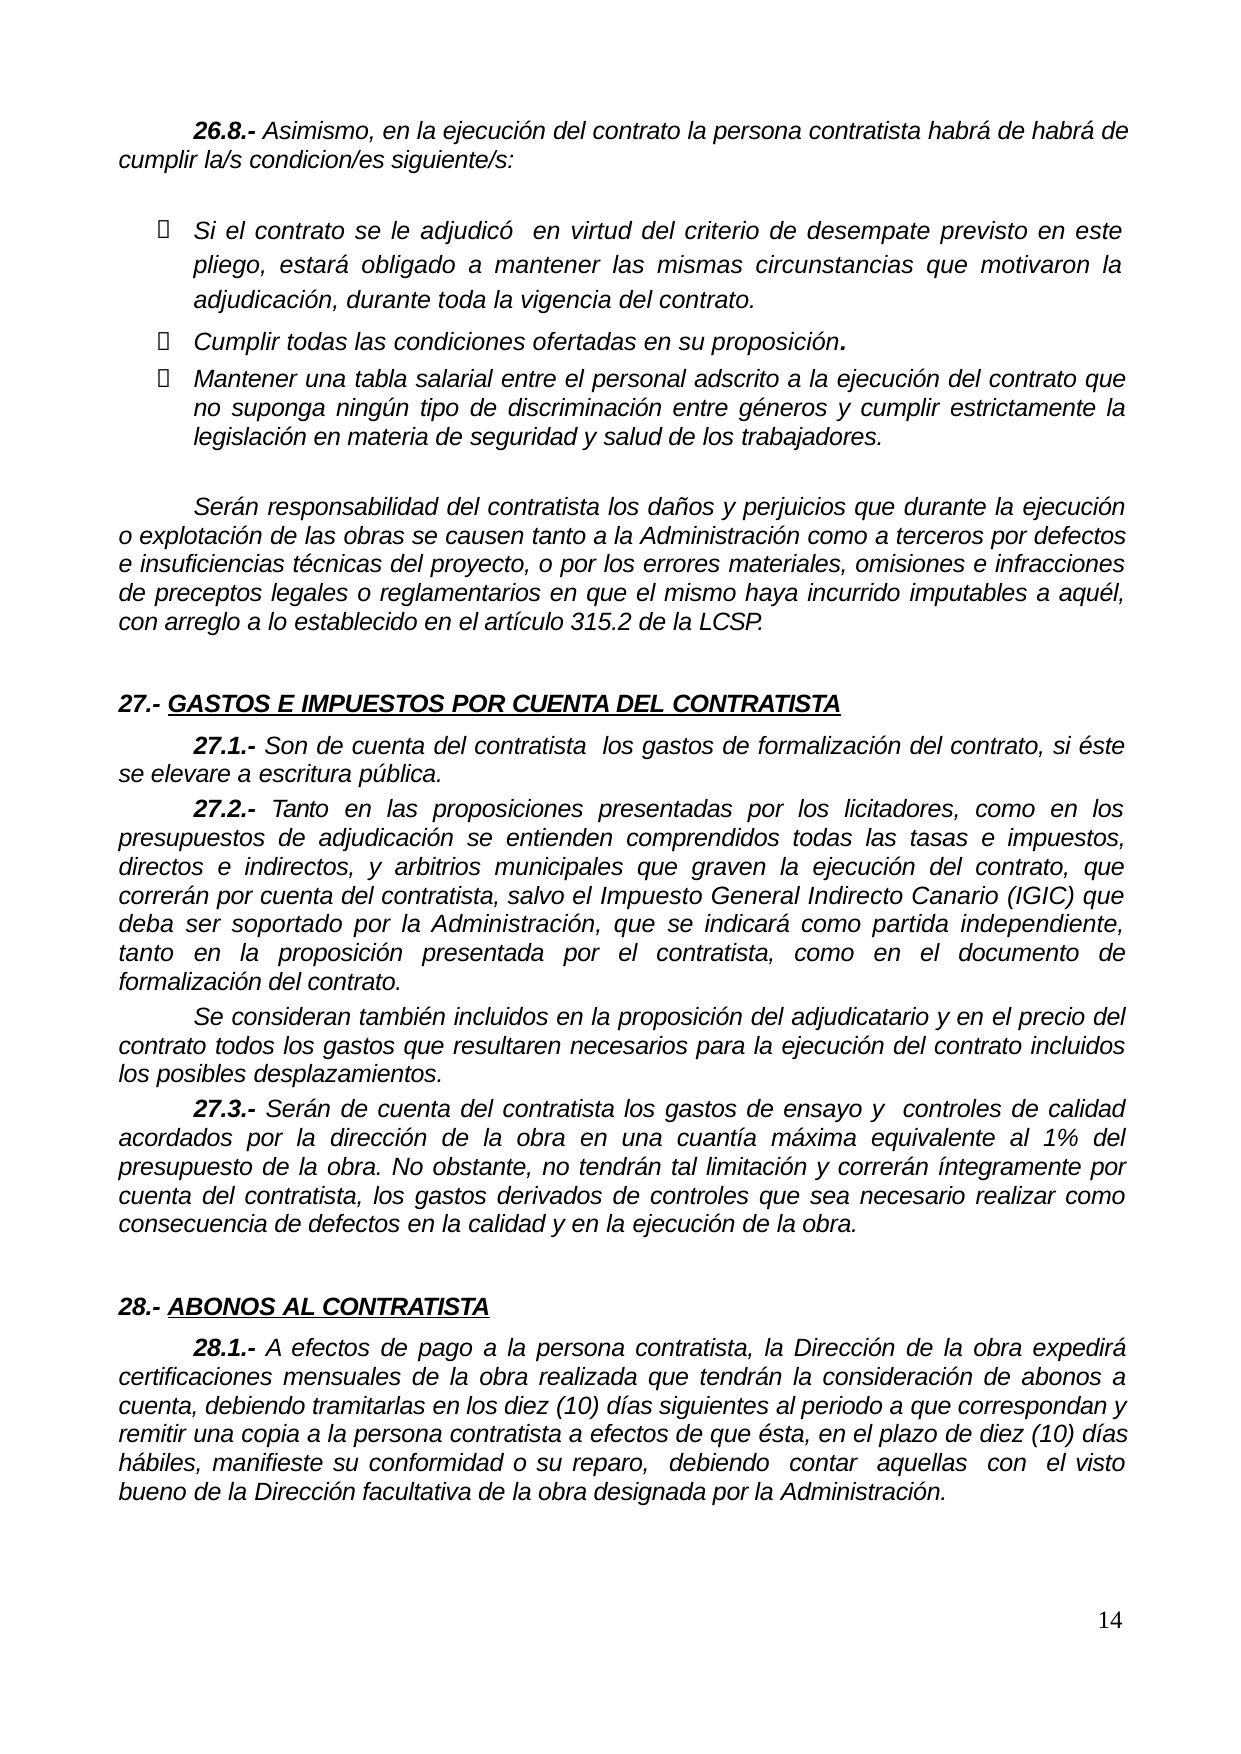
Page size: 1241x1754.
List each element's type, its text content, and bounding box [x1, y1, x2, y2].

text remitir una copia a la persona contratista a efectos de que ésta, en el plazo de diez (10) días [118, 1421, 1147, 1448]
text Si el contrato se le adjudicó en virtud del criterio de desempate previsto en este [193, 217, 1146, 245]
text correrán por cuenta del contratista, salvo el Impuesto General Indirecto Canario (IGIC) que [118, 882, 1147, 910]
text se elevare a escritura pública. [118, 761, 466, 788]
text no suponga ningún tipo de discriminación entre géneros y cumplir estrictamente la [193, 394, 1147, 422]
text 28.- ABONOS AL CONTRATISTA [118, 1293, 516, 1321]
text Serán responsabilidad del contratista los daños y perjuicios que durante la ejecución [193, 493, 1147, 521]
text acordados por la dirección de la obra en una cuantía máxima equivalente al 1% del [118, 1124, 1147, 1152]
text legislación en materia de seguridad y salud de los trabajadores. [193, 423, 1147, 451]
text directos e indirectos, y arbitrios municipales que graven la ejecución del contrato, que [118, 853, 1147, 881]
text Se consideran también incluidos en la proposición del adjudicatario y en el precio del [193, 1003, 1146, 1031]
text presupuesto de la obra. No obstante, no tendrán tal limitación y correrán íntegramente por [118, 1153, 1147, 1181]
text e insuficiencias técnicas del proyecto, o por los errores materiales, omisiones e infracciones [118, 551, 1146, 578]
text 1 [1097, 1606, 1110, 1634]
text  [156, 326, 192, 357]
text  [156, 214, 192, 245]
text  [156, 363, 192, 393]
text cumplir la/s condicion/es siguiente/s: [118, 146, 538, 174]
text certificaciones mensuales de la obra realizada que tendrán la consideración de abonos a [118, 1363, 1147, 1391]
text deba ser soportado por la Administración, que se indicará como partida independiente, [118, 911, 1147, 938]
text 28.1.- A efectos de pago a la persona contratista, la Dirección de la obra expedirá [193, 1334, 1147, 1362]
text los posibles desplazamientos. [118, 1061, 1146, 1088]
text con arreglo a lo establecido en el artículo 315.2 de la LCSP. [118, 608, 1146, 636]
text tanto en la proposición presentada por el contratista, como en el documento de [118, 939, 1147, 967]
text consecuencia de defectos en la calidad y en la ejecución de la obra. [118, 1211, 1147, 1238]
text 26.8.- Asimismo, en la ejecución del contrato la persona contratista habrá de habrá de [193, 117, 1147, 145]
text cuenta del contratista, los gastos derivados de controles que sea necesario realizar como [118, 1182, 1147, 1210]
text o explotación de las obras se causen tanto a la Administración como a terceros por defectos [118, 522, 1146, 550]
text 4 [1110, 1606, 1147, 1634]
text Mantener una tabla salarial entre el personal adscrito a la ejecución del contrato que [193, 365, 1147, 393]
text pliego, estará obligado a mantener las mismas circunstancias que motivaron la [193, 252, 1146, 279]
text de preceptos legales o reglamentarios en que el mismo haya incurrido imputables a aquél, [118, 579, 1146, 607]
text contrato todos los gastos que resultaren necesarios para la ejecución del contrato incluidos [118, 1032, 1146, 1060]
text formalización del contrato. [118, 968, 1147, 996]
text hábiles, manifieste su conformidad o su reparo, debiendo contar aquellas con el visto [118, 1449, 1147, 1477]
text cuenta, debiendo tramitarlas en los diez (10) días siguientes al periodo a que correspondan y [118, 1392, 1147, 1420]
text 27.1.- Son de cuenta del contratista los gastos de formalización del contrato, si éste [193, 732, 1146, 760]
text 27.3.- Serán de cuenta del contratista los gastos de ensayo y controles de calidad [193, 1096, 1146, 1123]
text bueno de la Dirección facultativa de la obra designada por la Administración. [118, 1478, 1147, 1506]
text Cumplir todas las condiciones ofertadas en su proposición. [193, 328, 871, 356]
text 27.2.- Tanto en las proposiciones presentadas por los licitadores, como en los [193, 796, 1147, 823]
text presupuestos de adjudicación se entienden comprendidos todas las tasas e impuestos, [118, 824, 1147, 852]
text 27.- GASTOS E IMPUESTOS POR CUENTA DEL CONTRATISTA [118, 691, 869, 718]
text adjudicación, durante toda la vigencia del contrato. [193, 286, 1146, 314]
